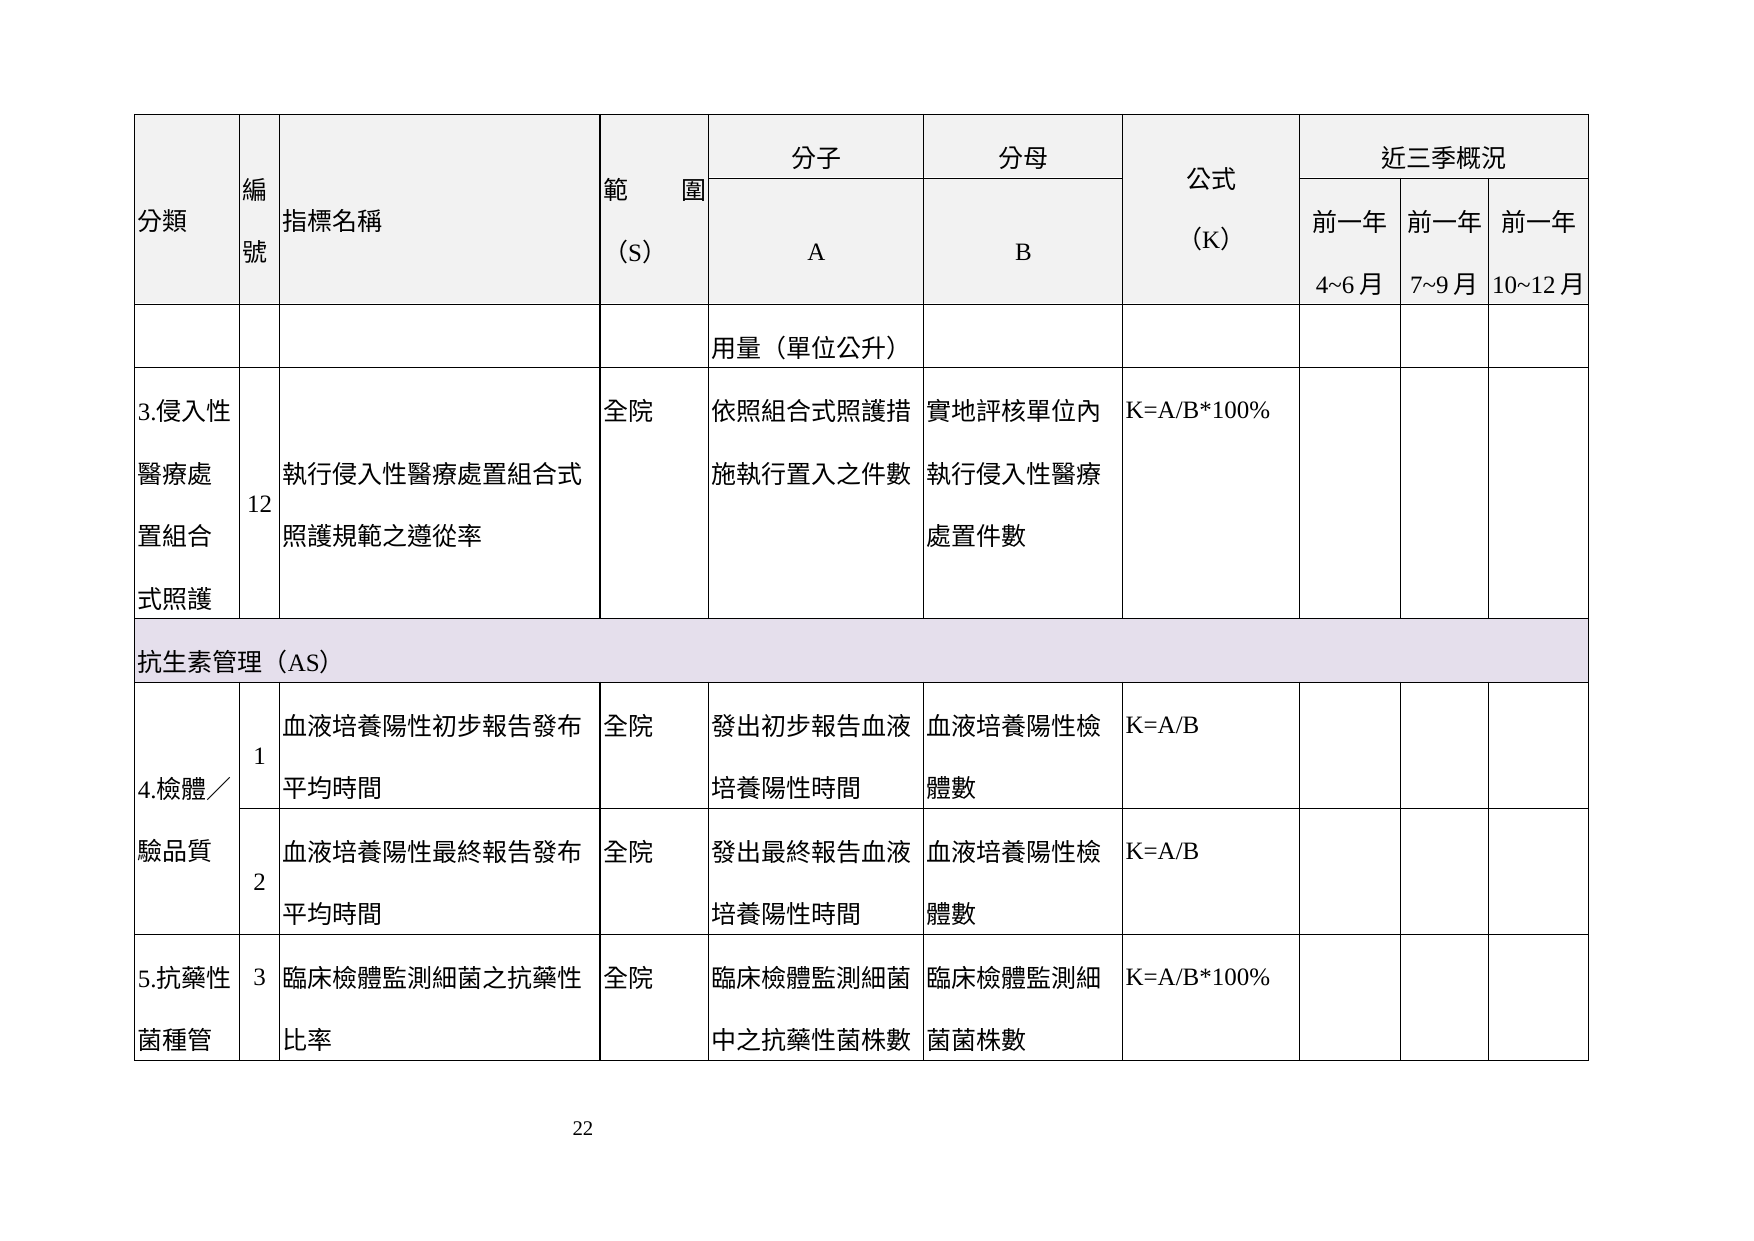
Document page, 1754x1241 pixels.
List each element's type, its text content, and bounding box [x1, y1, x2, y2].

table_cell 發出初步報告血液培養陽性時間 [709, 683, 923, 808]
table_cell [1123, 305, 1299, 367]
table_cell 血液培養陽性初步報告發布平均時間 [280, 683, 599, 808]
table_header 近三季概況 [1300, 115, 1588, 177]
table_cell [1489, 809, 1588, 934]
table_cell K=A/B*100% [1123, 935, 1299, 1060]
table_cell [1489, 368, 1588, 618]
table_cell [135, 305, 239, 367]
table_cell 3 [240, 935, 279, 1060]
table_cell 發出最終報告血液培養陽性時間 [709, 809, 923, 934]
table_cell A [709, 179, 923, 303]
table_cell [1401, 935, 1488, 1060]
table_cell 用量（單位公升） [709, 305, 923, 367]
table_header 範圍（S） [601, 115, 708, 303]
table_cell [280, 305, 599, 367]
table_cell 執行侵入性醫療處置組合式照護規範之遵從率 [280, 368, 599, 618]
table_cell 血液培養陽性最終報告發布平均時間 [280, 809, 599, 934]
table_cell 前一年 7~9月 [1401, 179, 1488, 303]
table_cell 侵入性醫療處置組合式照護 [135, 368, 239, 618]
table_cell - [924, 305, 1122, 367]
table_cell [1401, 305, 1488, 367]
table_cell K=A/B [1123, 683, 1299, 808]
table_cell 全院 [601, 683, 708, 808]
table_cell 依照組合式照護措施執行置入之件數 [709, 368, 923, 618]
table_cell 臨床檢體監測細菌菌株數 [924, 935, 1122, 1060]
table_cell [601, 305, 708, 367]
table_cell [1489, 305, 1588, 367]
table_cell [1300, 809, 1400, 934]
table_header 公式 （K） [1123, 115, 1299, 303]
table_header 編號 [240, 115, 279, 303]
table_cell 2 [240, 809, 279, 934]
table_cell [1401, 809, 1488, 934]
table_cell K=A/B*100% [1123, 368, 1299, 618]
table_header 分子 [709, 115, 923, 177]
table_cell [1401, 368, 1488, 618]
table_cell 實地評核單位內執行侵入性醫療處置件數 [924, 368, 1122, 618]
table_header 分母 [924, 115, 1122, 177]
table_cell 檢體／驗品質 [135, 683, 239, 934]
table_cell 前一年 4~6月 [1300, 179, 1400, 303]
table_cell 前一年 10~12月 [1489, 179, 1588, 303]
table_cell 全院 [601, 368, 708, 618]
table_header 分類 [135, 115, 239, 303]
table_cell [1300, 935, 1400, 1060]
table_cell 臨床檢體監測細菌之抗藥性比率 [280, 935, 599, 1060]
table_cell 全院 [601, 935, 708, 1060]
table_cell [240, 305, 279, 367]
table_cell 12 [240, 368, 279, 618]
table_cell 抗生素管理（AS） [135, 619, 1588, 682]
table_cell [1300, 683, 1400, 808]
table_cell 血液培養陽性檢體數 [924, 683, 1122, 808]
table_cell [1300, 368, 1400, 618]
table_cell 全院 [601, 809, 708, 934]
table_cell [1401, 683, 1488, 808]
table_cell 臨床檢體監測細菌中之抗藥性菌株數 [709, 935, 923, 1060]
table_cell 1 [240, 683, 279, 808]
table_cell [1300, 305, 1400, 367]
table_cell [1489, 935, 1588, 1060]
table_header 指標名稱 [280, 115, 599, 303]
table_cell [1489, 683, 1588, 808]
table_cell K=A/B [1123, 809, 1299, 934]
table_cell 血液培養陽性檢體數 [924, 809, 1122, 934]
table_cell 抗藥性菌種管理 [135, 935, 239, 1060]
table_cell B [924, 179, 1122, 303]
